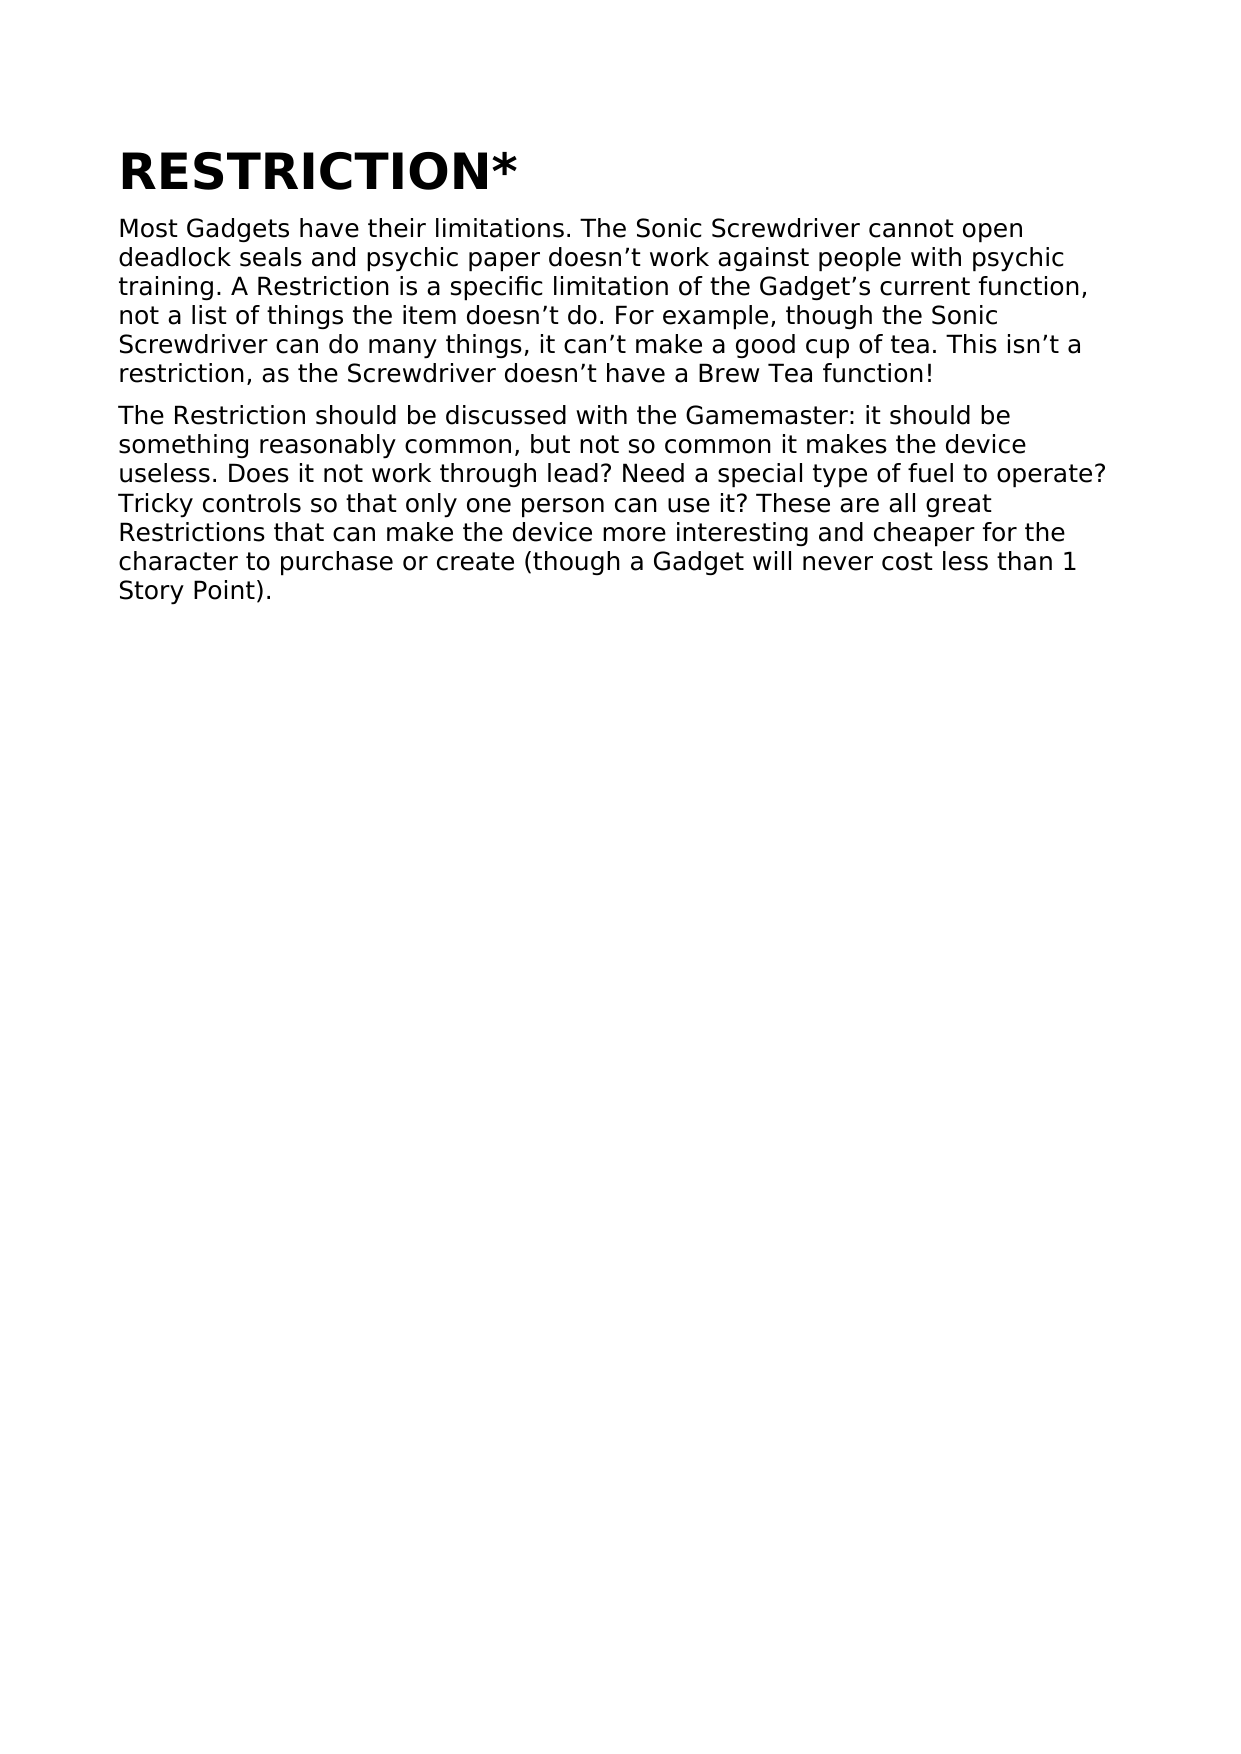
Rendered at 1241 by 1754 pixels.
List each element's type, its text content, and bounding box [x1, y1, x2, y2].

subtitle RESTRICTION* [118, 143, 1122, 201]
text Most Gadgets have their limitations. The Sonic Screwdriver cannot open deadlock seals and psychic paper doesn’t work against people with psychic training. A Restriction is a specific limitation of the Gadget’s current function, not a list of things the item doesn’t do. For example, though the Sonic Screwdriver can do many things, it can’t make a good cup of tea. This isn’t a restriction, as the Screwdriver doesn’t have a Brew Tea function! [118, 214, 1122, 389]
text The Restriction should be discussed with the Gamemaster: it should be something reasonably common, but not so common it makes the device useless. Does it not work through lead? Need a special type of fuel to operate? Tricky controls so that only one person can use it? These are all great Restrictions that can make the device more interesting and cheaper for the character to purchase or create (though a Gadget will never cost less than 1 Story Point). [118, 401, 1122, 606]
